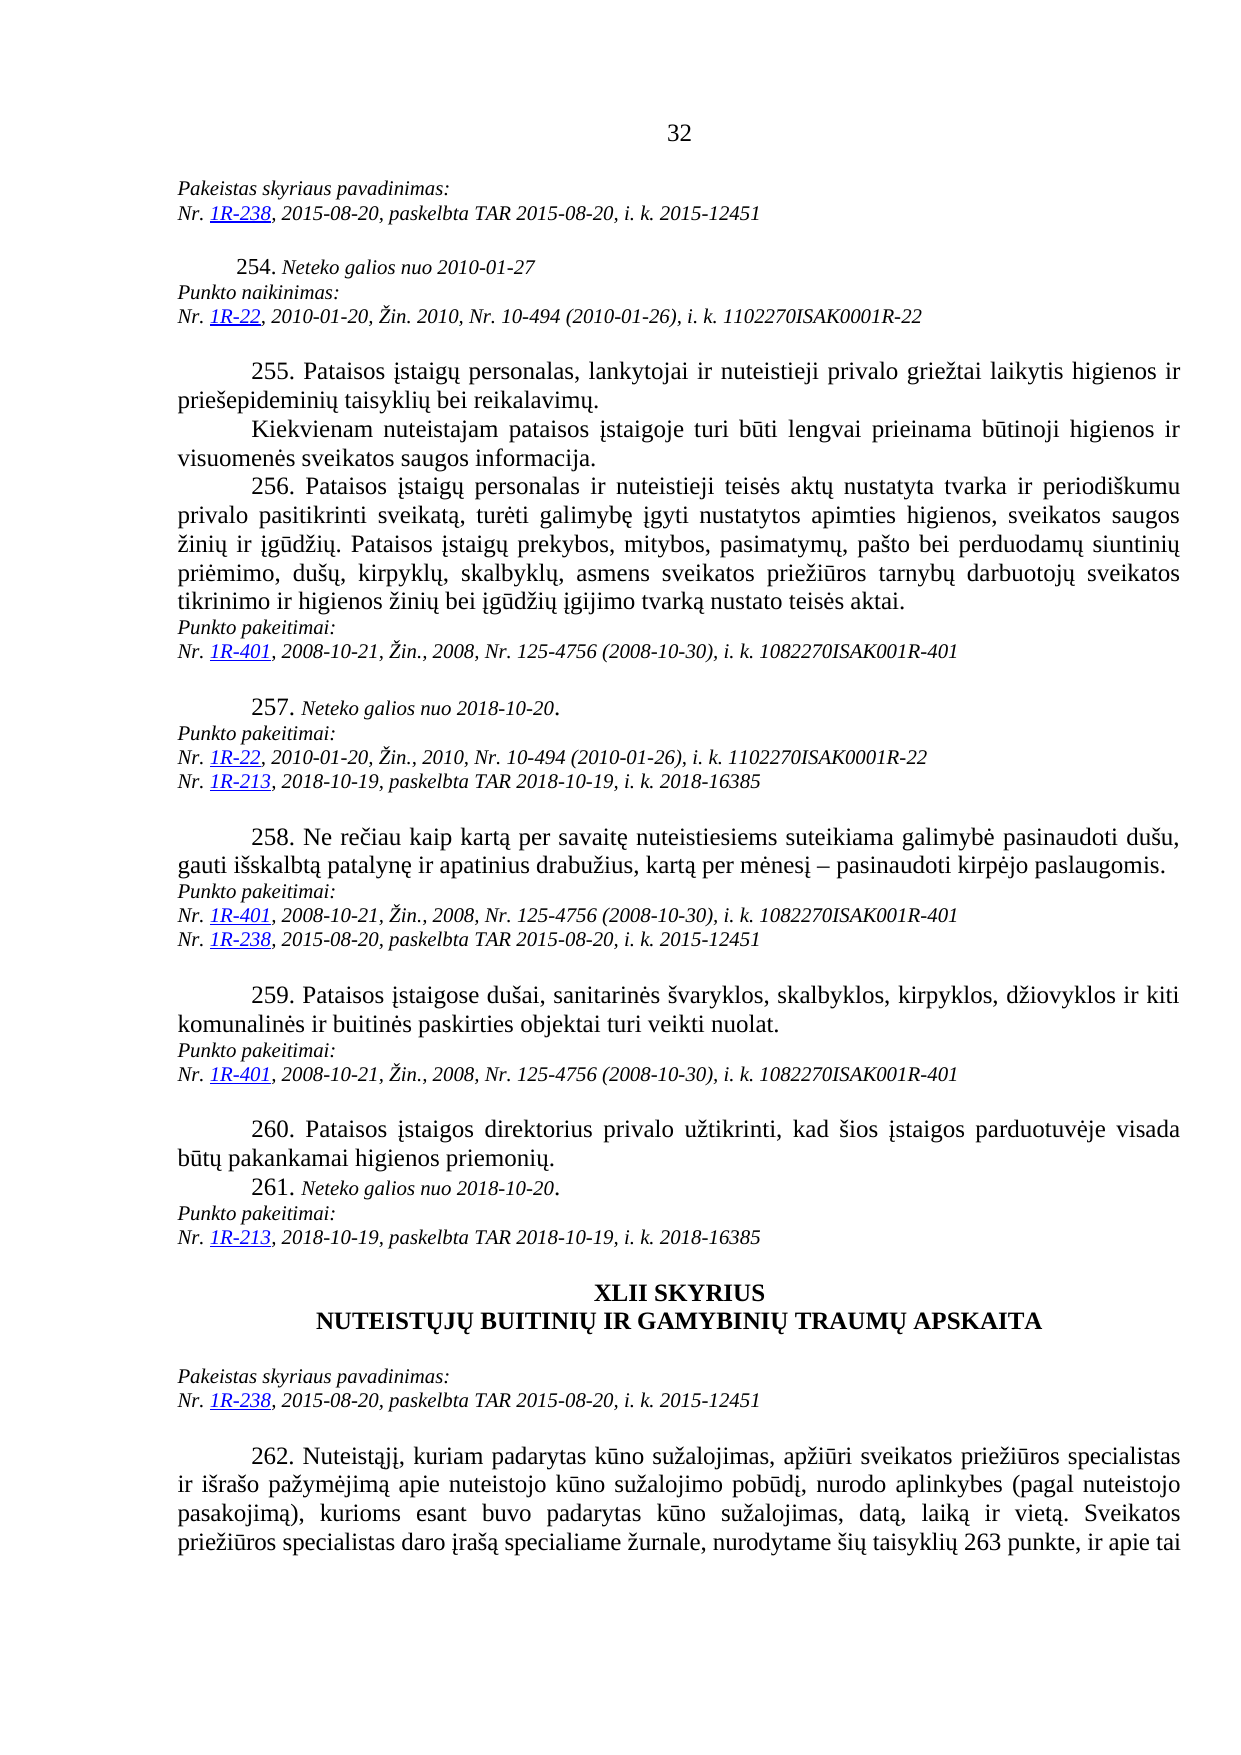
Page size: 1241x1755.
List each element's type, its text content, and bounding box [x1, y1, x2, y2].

text Punkto pakeitimai: [177, 721, 1181, 745]
text 256. Pataisos įstaigų personalas ir nuteistieji teisės aktų nustatyta tvarka ir periodiškumu privalo pasitikrinti sveikatą, turėti galimybę įgyti nustatytos apimties higienos, sveikatos saugos žinių ir įgūdžių. Pataisos įstaigų prekybos, mitybos, pasimatymų, pašto bei perduodamų siuntinių priėmimo, dušų, kirpyklų, skalbyklų, asmens sveikatos priežiūros tarnybų darbuotojų sveikatos tikrinimo ir higienos žinių bei įgūdžių įgijimo tvarką nustato teisės aktai. [177, 471, 1181, 615]
text Kiekvienam nuteistajam pataisos įstaigoje turi būti lengvai prieinama būtinoji higienos ir visuomenės sveikatos saugos informacija. [177, 414, 1181, 471]
text 257. Neteko galios nuo 2018-10-20. [177, 692, 1181, 721]
text 261. Neteko galios nuo 2018-10-20. [177, 1172, 1181, 1201]
text NUTEISTŲJŲ BUITINIŲ IR GAMYBINIŲ TRAUMŲ APSKAITA [177, 1306, 1181, 1335]
text Nr. 1R-401, 2008-10-21, Žin., 2008, Nr. 125-4756 (2008-10-30), i. k. 1082270ISAK001R-401 [177, 639, 1181, 663]
text Nr. 1R-238, 2015-08-20, paskelbta TAR 2015-08-20, i. k. 2015-12451 [177, 200, 1181, 224]
text Pakeistas skyriaus pavadinimas: [177, 1364, 1181, 1388]
text 255. Pataisos įstaigų personalas, lankytojai ir nuteistieji privalo griežtai laikytis higienos ir priešepideminių taisyklių bei reikalavimų. [177, 356, 1181, 414]
text Nr. 1R-238, 2015-08-20, paskelbta TAR 2015-08-20, i. k. 2015-12451 [177, 1388, 1181, 1412]
text 260. Pataisos įstaigos direktorius privalo užtikrinti, kad šios įstaigos parduotuvėje visada būtų pakankamai higienos priemonių. [177, 1114, 1181, 1172]
text Nr. 1R-238, 2015-08-20, paskelbta TAR 2015-08-20, i. k. 2015-12451 [177, 927, 1181, 951]
text Punkto pakeitimai: [177, 1201, 1181, 1225]
text Nr. 1R-401, 2008-10-21, Žin., 2008, Nr. 125-4756 (2008-10-30), i. k. 1082270ISAK001R-401 [177, 903, 1181, 927]
text Nr. 1R-213, 2018-10-19, paskelbta TAR 2018-10-19, i. k. 2018-16385 [177, 1225, 1181, 1249]
text Nr. 1R-22, 2010-01-20, Žin., 2010, Nr. 10-494 (2010-01-26), i. k. 1102270ISAK0001R-22 [177, 745, 1181, 769]
text Punkto pakeitimai: [177, 879, 1181, 903]
text 259. Pataisos įstaigose dušai, sanitarinės švaryklos, skalbyklos, kirpyklos, džiovyklos ir kiti komunalinės ir buitinės paskirties objektai turi veikti nuolat. [177, 980, 1181, 1038]
text Nr. 1R-213, 2018-10-19, paskelbta TAR 2018-10-19, i. k. 2018-16385 [177, 769, 1181, 793]
text Pakeistas skyriaus pavadinimas: [177, 176, 1181, 200]
text 254. Neteko galios nuo 2010-01-27 [177, 253, 1181, 279]
text XLII SKYRIUS [177, 1278, 1181, 1306]
text 262. Nuteistąjį, kuriam padarytas kūno sužalojimas, apžiūri sveikatos priežiūros specialistas ir išrašo pažymėjimą apie nuteistojo kūno sužalojimo pobūdį, nurodo aplinkybes (pagal nuteistojo pasakojimą), kurioms esant buvo padarytas kūno sužalojimas, datą, laiką ir vietą. Sveikatos priežiūros specialistas daro įrašą specialiame žurnale, nurodytame šių taisyklių 263 punkte, ir apie tai [177, 1441, 1181, 1556]
text Punkto pakeitimai: [177, 615, 1181, 639]
text Nr. 1R-22, 2010-01-20, Žin. 2010, Nr. 10-494 (2010-01-26), i. k. 1102270ISAK0001R-22 [177, 304, 1181, 328]
text 258. Ne rečiau kaip kartą per savaitę nuteistiesiems suteikiama galimybė pasinaudoti dušu, gauti išskalbtą patalynę ir apatinius drabužius, kartą per mėnesį – pasinaudoti kirpėjo paslaugomis. [177, 822, 1181, 879]
text Punkto pakeitimai: [177, 1038, 1181, 1062]
text Punkto naikinimas: [177, 279, 1181, 304]
text Nr. 1R-401, 2008-10-21, Žin., 2008, Nr. 125-4756 (2008-10-30), i. k. 1082270ISAK001R-401 [177, 1062, 1181, 1086]
